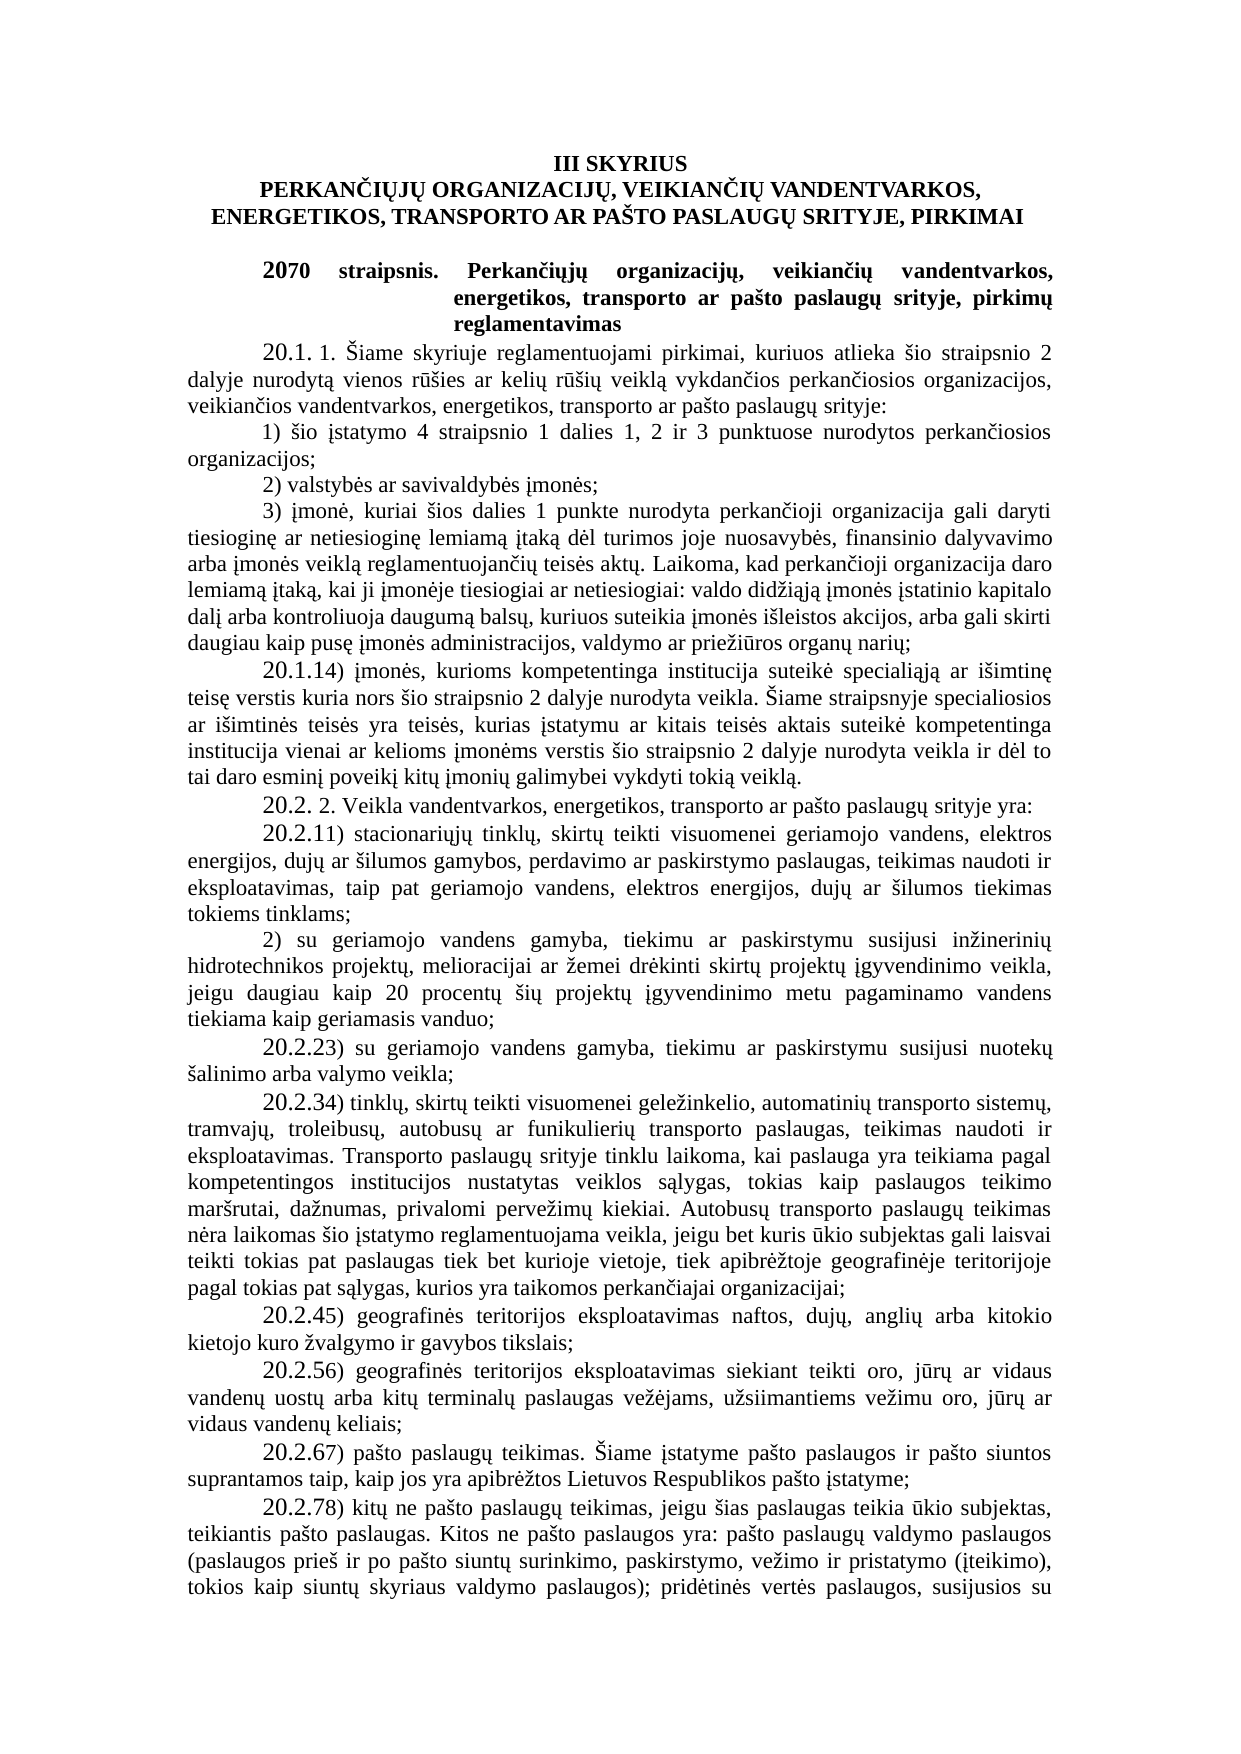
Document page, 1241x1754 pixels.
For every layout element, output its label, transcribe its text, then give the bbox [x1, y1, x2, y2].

subtitle 70 straipsnis. Perkančiųjų organizacijų, veikiančių vandentvarkos, energetikos, transporto ar pašto paslaugų srityje, pirkimų reglamentavimas [262, 255, 1053, 337]
text 1) šio įstatymo 4 straipsnio 1 dalies 1, 2 ir 3 punktuose nurodytos perkančiosios organizacijos; [187, 418, 1053, 471]
subtitle 1) stacionariųjų tinklų, skirtų teikti visuomenei geriamojo vandens, elektros energijos, dujų ar šilumos gamybos, perdavimo ar paskirstymo paslaugas, teikimas naudoti ir eksploatavimas, taip pat geriamojo vandens, elektros energijos, dujų ar šilumos tiekimas tokiems tinklams; [187, 818, 1053, 926]
text 2) su geriamojo vandens gamyba, tiekimu ar paskirstymu susijusi inžinerinių hidrotechnikos projektų, melioracijai ar žemei drėkinti skirtų projektų įgyvendinimo veikla, jeigu daugiau kaip 20 procentų šių projektų įgyvendinimo metu pagaminamo vandens tiekiama kaip geriamasis vanduo; [187, 926, 1053, 1032]
subtitle III SKYRIUS Perkančiųjų organizacijų, veikiančių VANDENTVARKOS, ENERGETIKOS, TRANSPORTO Ar PAŠTO PASLAUGŲ srityje, Pirkimai [187, 150, 1053, 229]
text 3) įmonė, kuriai šios dalies 1 punkte nurodyta perkančioji organizacija gali daryti tiesioginę ar netiesioginę lemiamą įtaką dėl turimos joje nuosavybės, finansinio dalyvavimo arba įmonės veiklą reglamentuojančių teisės aktų. Laikoma, kad perkančioji organizacija daro lemiamą įtaką, kai ji įmonėje tiesiogiai ar netiesiogiai: valdo didžiąją įmonės įstatinio kapitalo dalį arba kontroliuoja daugumą balsų, kuriuos suteikia įmonės išleistos akcijos, arba gali skirti daugiau kaip pusę įmonės administracijos, valdymo ar priežiūros organų narių; [187, 497, 1053, 656]
text 2) valstybės ar savivaldybės įmonės; [187, 471, 1053, 497]
subtitle 1. Šiame skyriuje reglamentuojami pirkimai, kuriuos atlieka šio straipsnio 2 dalyje nurodytą vienos rūšies ar kelių rūšių veiklą vykdančios perkančiosios organizacijos, veikiančios vandentvarkos, energetikos, transporto ar pašto paslaugų srityje: [187, 337, 1053, 418]
subtitle 4) įmonės, kurioms kompetentinga institucija suteikė specialiąją ar išimtinę teisę verstis kuria nors šio straipsnio 2 dalyje nurodyta veikla. Šiame straipsnyje specialiosios ar išimtinės teisės yra teisės, kurias įstatymu ar kitais teisės aktais suteikė kompetentinga institucija vienai ar kelioms įmonėms verstis šio straipsnio 2 dalyje nurodyta veikla ir dėl to tai daro esminį poveikį kitų įmonių galimybei vykdyti tokią veiklą. [187, 656, 1053, 790]
subtitle 5) geografinės teritorijos eksploatavimas naftos, dujų, anglių arba kitokio kietojo kuro žvalgymo ir gavybos tikslais; [187, 1300, 1053, 1355]
subtitle 6) geografinės teritorijos eksploatavimas siekiant teikti oro, jūrų ar vidaus vandenų uostų arba kitų terminalų paslaugas vežėjams, užsiimantiems vežimu oro, jūrų ar vidaus vandenų keliais; [187, 1355, 1053, 1437]
subtitle 2. Veikla vandentvarkos, energetikos, transporto ar pašto paslaugų srityje yra: [187, 790, 1053, 818]
subtitle 7) pašto paslaugų teikimas. Šiame įstatyme pašto paslaugos ir pašto siuntos suprantamos taip, kaip jos yra apibrėžtos Lietuvos Respublikos pašto įstatyme; [187, 1437, 1053, 1492]
subtitle 8) kitų ne pašto paslaugų teikimas, jeigu šias paslaugas teikia ūkio subjektas, teikiantis pašto paslaugas. Kitos ne pašto paslaugos yra: pašto paslaugų valdymo paslaugos (paslaugos prieš ir po pašto siuntų surinkimo, paskirstymo, vežimo ir pristatymo (įteikimo), tokios kaip siuntų skyriaus valdymo paslaugos); pridėtinės vertės paslaugos, susijusios su [187, 1492, 1053, 1599]
subtitle 4) tinklų, skirtų teikti visuomenei geležinkelio, automatinių transporto sistemų, tramvajų, troleibusų, autobusų ar funikulierių transporto paslaugas, teikimas naudoti ir eksploatavimas. Transporto paslaugų srityje tinklu laikoma, kai paslauga yra teikiama pagal kompetentingos institucijos nustatytas veiklos sąlygas, tokias kaip paslaugos teikimo maršrutai, dažnumas, privalomi pervežimų kiekiai. Autobusų transporto paslaugų teikimas nėra laikomas šio įstatymo reglamentuojama veikla, jeigu bet kuris ūkio subjektas gali laisvai teikti tokias pat paslaugas tiek bet kurioje vietoje, tiek apibrėžtoje geografinėje teritorijoje pagal tokias pat sąlygas, kurios yra taikomos perkančiajai organizacijai; [187, 1087, 1053, 1300]
subtitle 3) su geriamojo vandens gamyba, tiekimu ar paskirstymu susijusi nuotekų šalinimo arba valymo veikla; [187, 1032, 1053, 1087]
